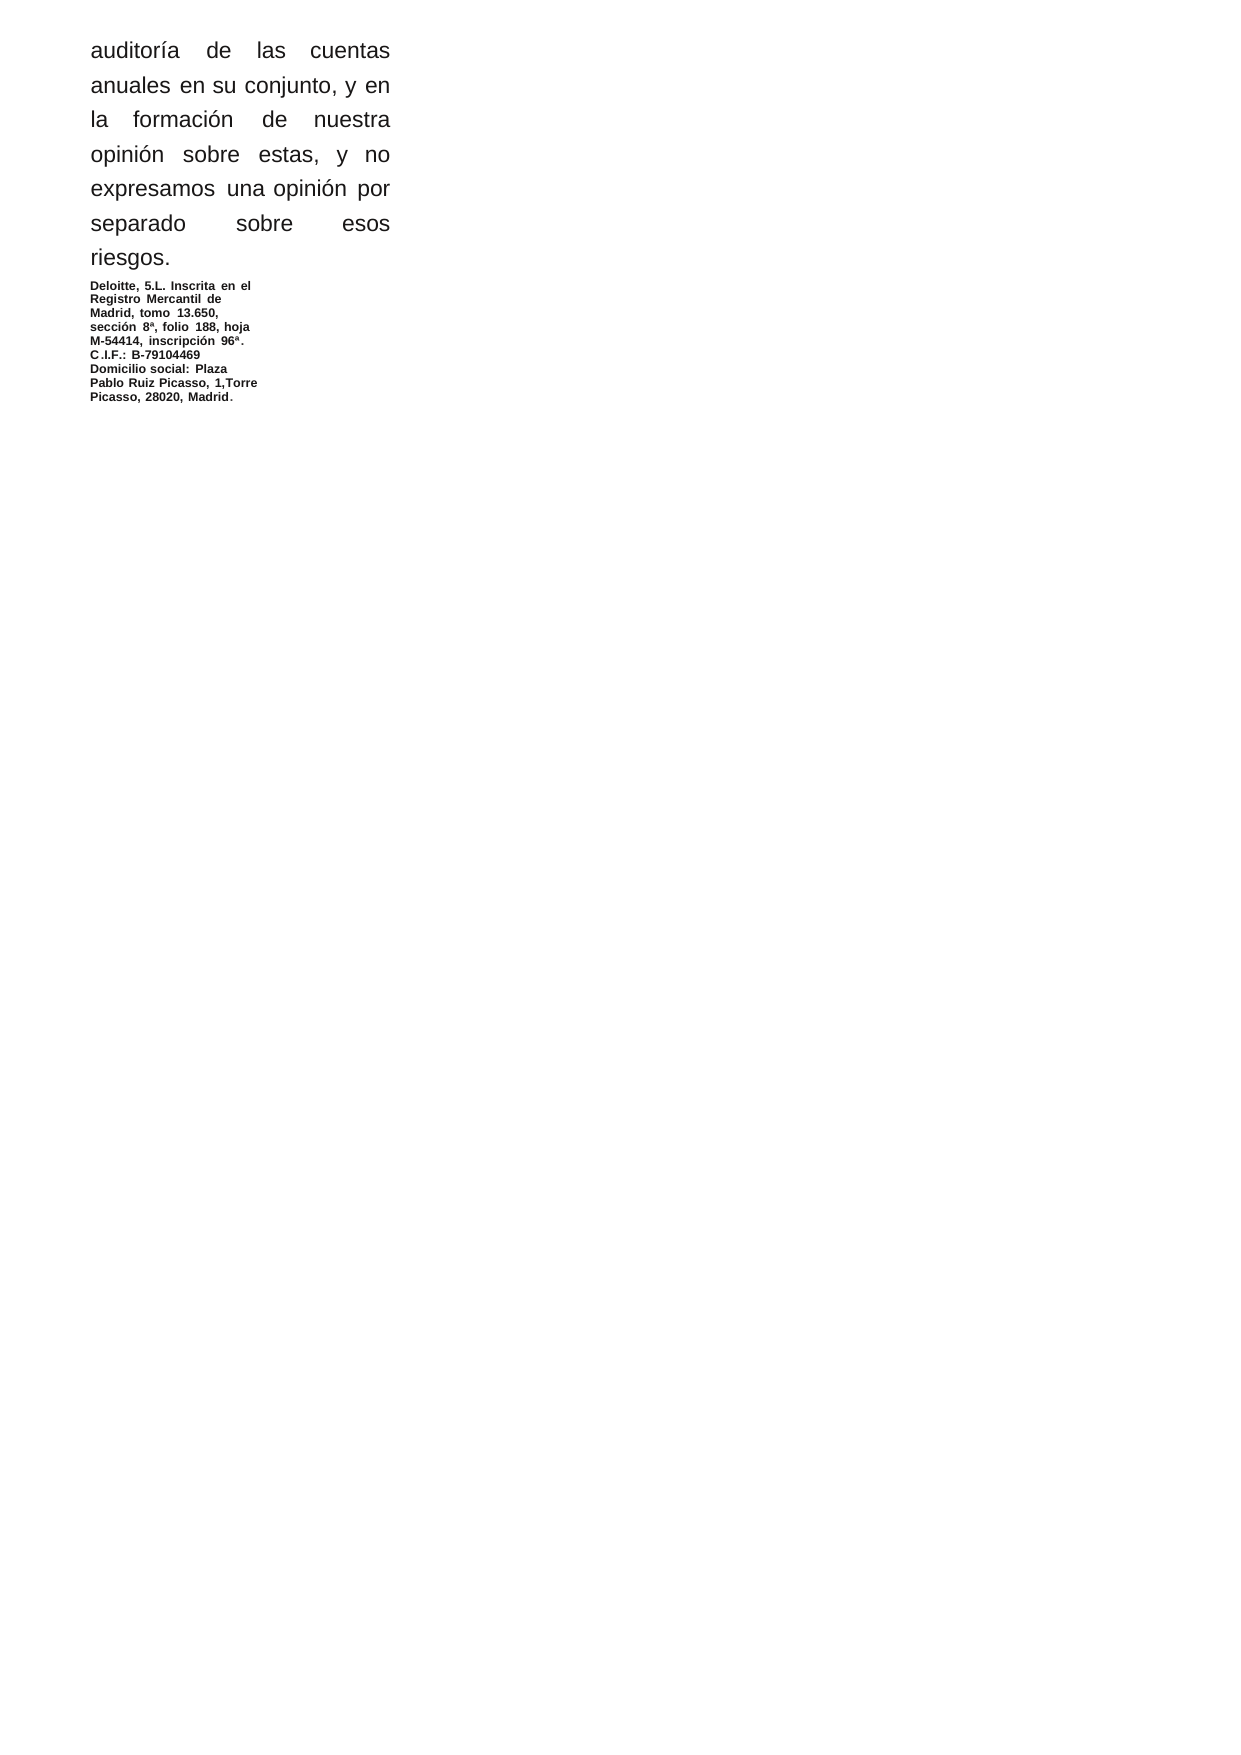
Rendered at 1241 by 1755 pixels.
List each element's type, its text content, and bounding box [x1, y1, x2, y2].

subtitle auditoría de las cuentas anuales en su conjunto, y en la formación de nuestra opinión sobre estas, y no expresamos una opinión por separado sobre esos riesgos. [90, 37, 390, 271]
subtitle Deloitte, 5.L. Inscrita en el Registro Mercantil de Madrid, tomo 13.650, sección 8ª, folio 188, hoja M-54414, inscripción 96ª. C.I.F.: B-79104469 Domicilio social: Plaza Pablo Ruiz Picasso, 1,Torre Picasso, 28020, Madrid. [90, 279, 260, 404]
